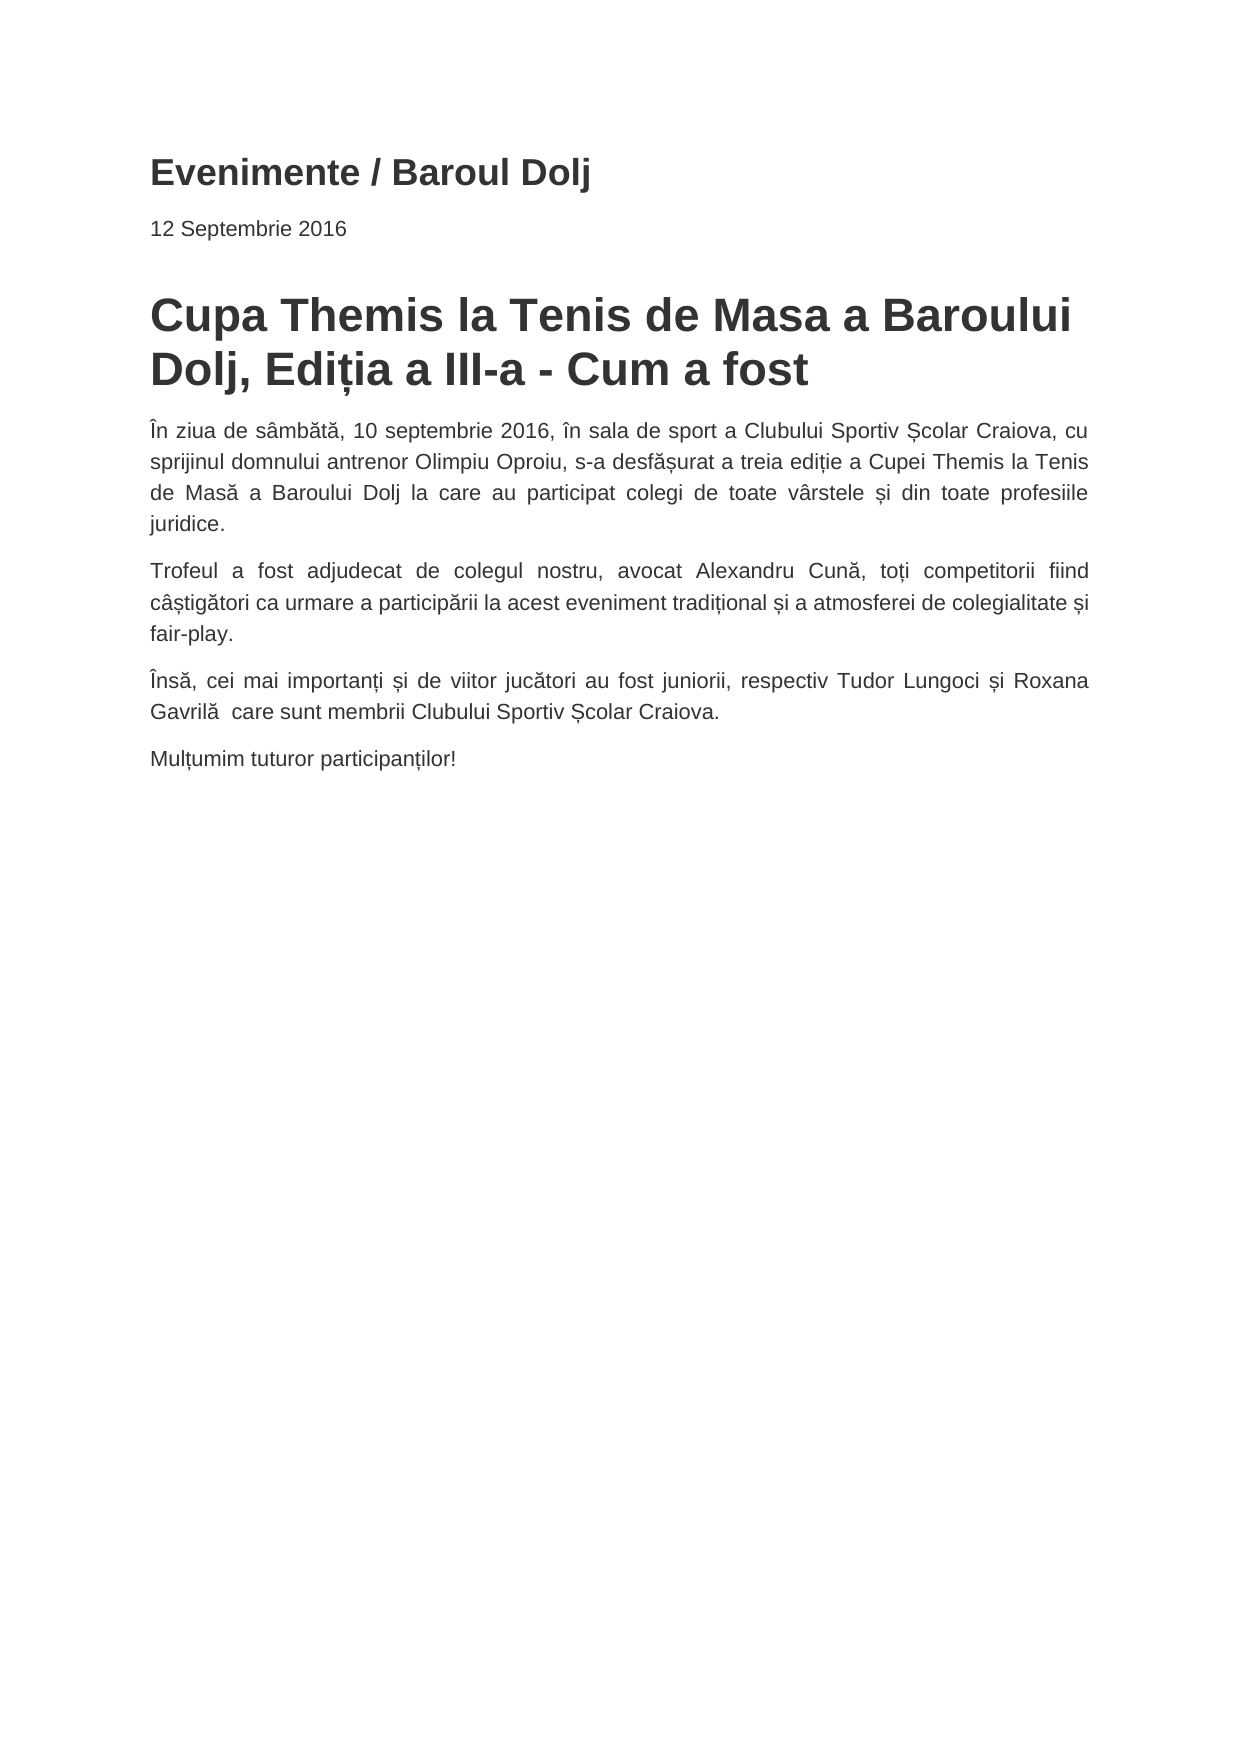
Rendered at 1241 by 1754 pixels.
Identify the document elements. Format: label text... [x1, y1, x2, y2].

text Trofeul a fost adjudecat de colegul nostru, avocat Alexandru Cună, toți competitorii fiind câștigători ca urmare a participării la acest eveniment tradițional și a atmosferei de colegialitate și fair-play. [150, 552, 1090, 646]
text Însă, cei mai importanți și de viitor jucători au fost juniorii, respectiv Tudor Lungoci și Roxana Gavrilă care sunt membrii Clubului Sportiv Școlar Craiova. [150, 661, 1090, 724]
text 12 Septembrie 2016 [150, 210, 1090, 241]
text Evenimente / Baroul Dolj [150, 150, 1090, 193]
text Mulțumim tuturor participanților! [150, 739, 1090, 771]
text În ziua de sâmbătă, 10 septembrie 2016, în sala de sport a Clubului Sportiv Școlar Craiova, cu sprijinul domnului antrenor Olimpiu Oproiu, s-a desfășurat a treia ediție a Cupei Themis la Tenis de Masă a Baroului Dolj la care au participat colegi de toate vârstele și din toate profesiile juridice. [150, 411, 1090, 536]
text Cupa Themis la Tenis de Masa a Baroului Dolj, Ediția a III-a - Cum a fost [150, 288, 1090, 396]
